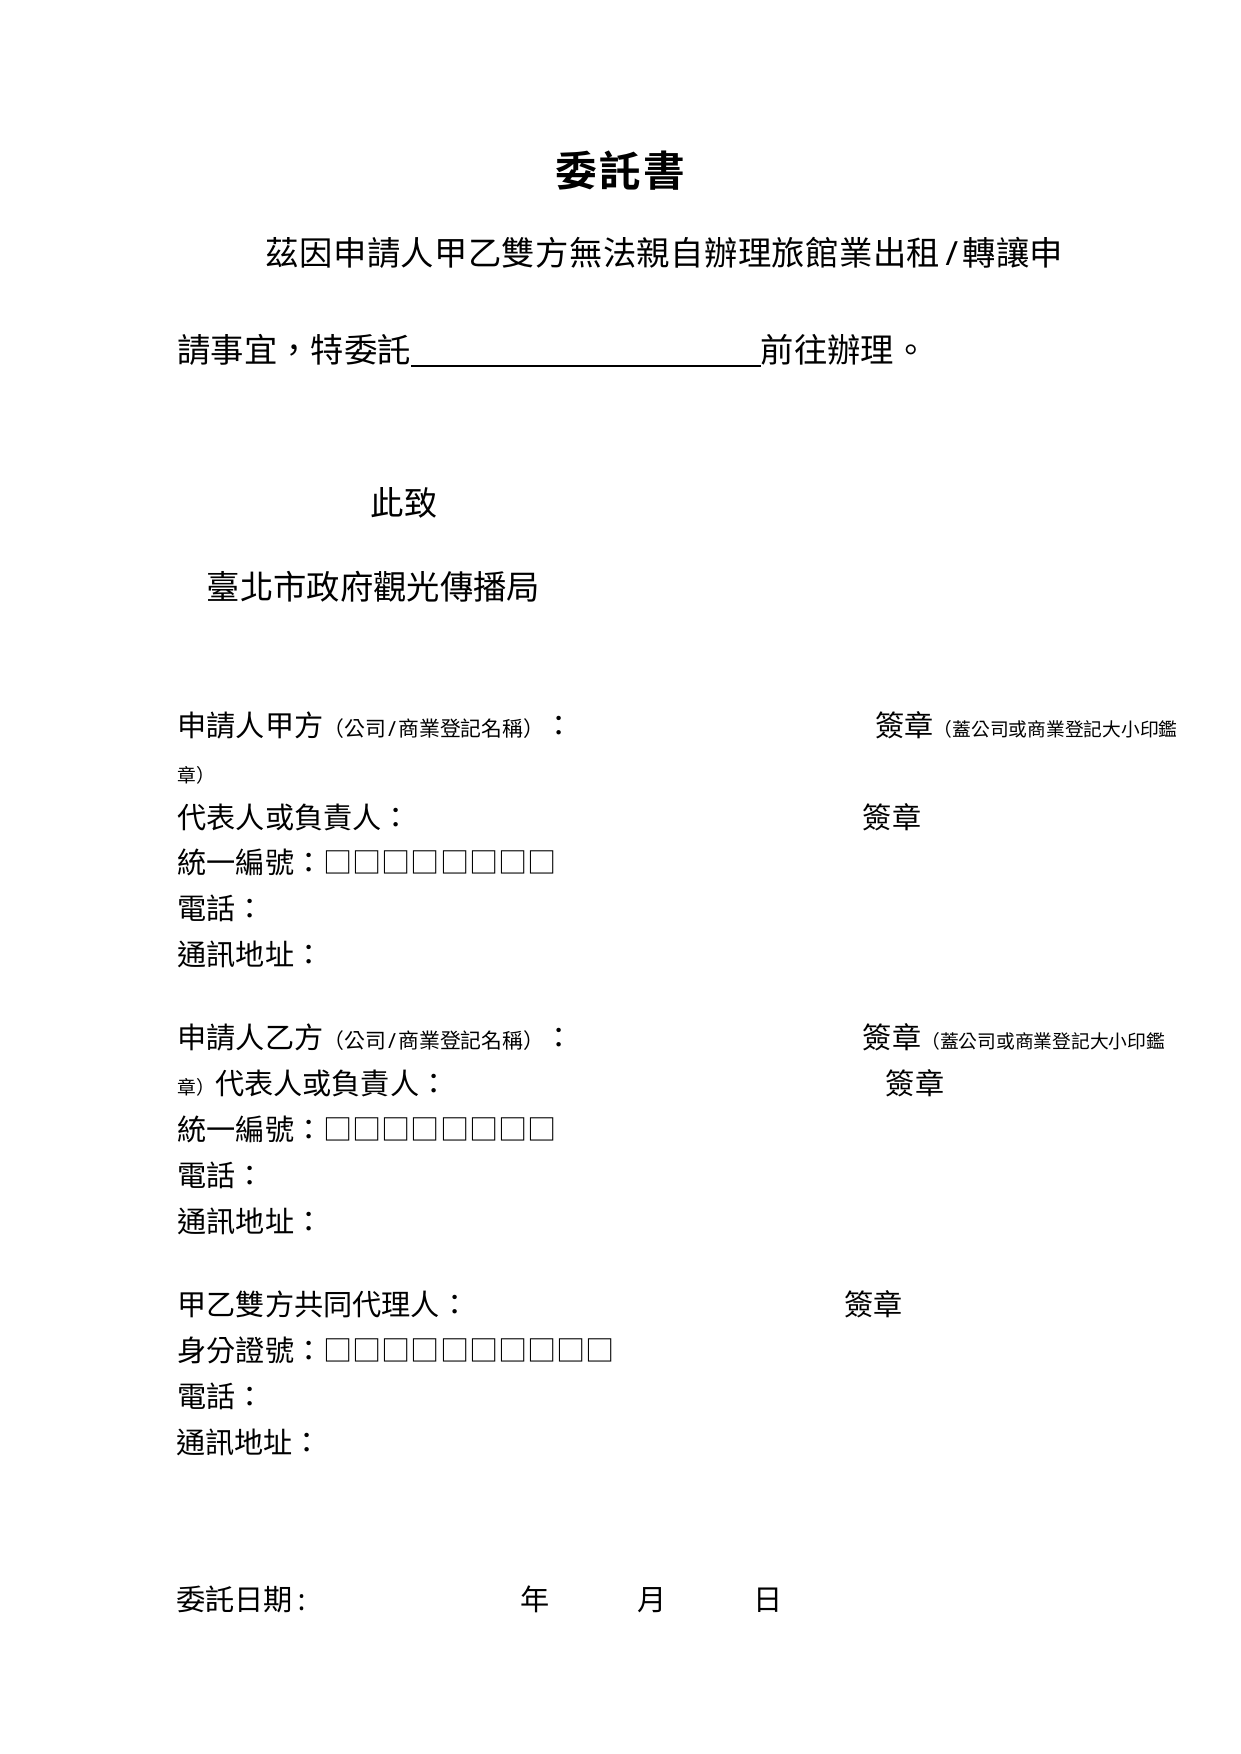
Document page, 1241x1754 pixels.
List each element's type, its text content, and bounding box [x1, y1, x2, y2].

text 統一編號：□□□□□□□□ [177, 837, 1028, 883]
text 電話： [177, 883, 1028, 929]
text 通訊地址： [176, 1416, 1063, 1462]
text 電話： [177, 1150, 1028, 1196]
text 委託書 [177, 127, 1063, 189]
text 電話： [177, 1371, 1028, 1416]
text 身分證號：□□□□□□□□□□ [177, 1325, 1028, 1371]
text 統一編號：□□□□□□□□ [177, 1104, 1028, 1150]
text 申請人甲方（公司/商業登記名稱）： 簽章（蓋公司或商業登記大小印鑑章） [177, 700, 1211, 791]
text 通訊地址： [177, 1196, 1028, 1241]
text 委託日期: 年月日 [176, 1577, 1063, 1619]
text 申請人乙方（公司/商業登記名稱）： 簽章（蓋公司或商業登記大小印鑑章）代表人或負責人： 簽章 [177, 1012, 1196, 1104]
text 茲因申請人甲乙雙方無法親自辦理旅館業出租/轉讓申請事宜，特委託 前往辦理。 [177, 227, 1063, 372]
text 甲乙雙方共同代理人： 簽章 [177, 1279, 1028, 1325]
text 通訊地址： [177, 929, 1028, 975]
text 此致 [177, 476, 1063, 525]
text 代表人或負責人： 簽章 [177, 791, 1063, 837]
text 臺北市政府觀光傳播局 [207, 543, 1063, 606]
